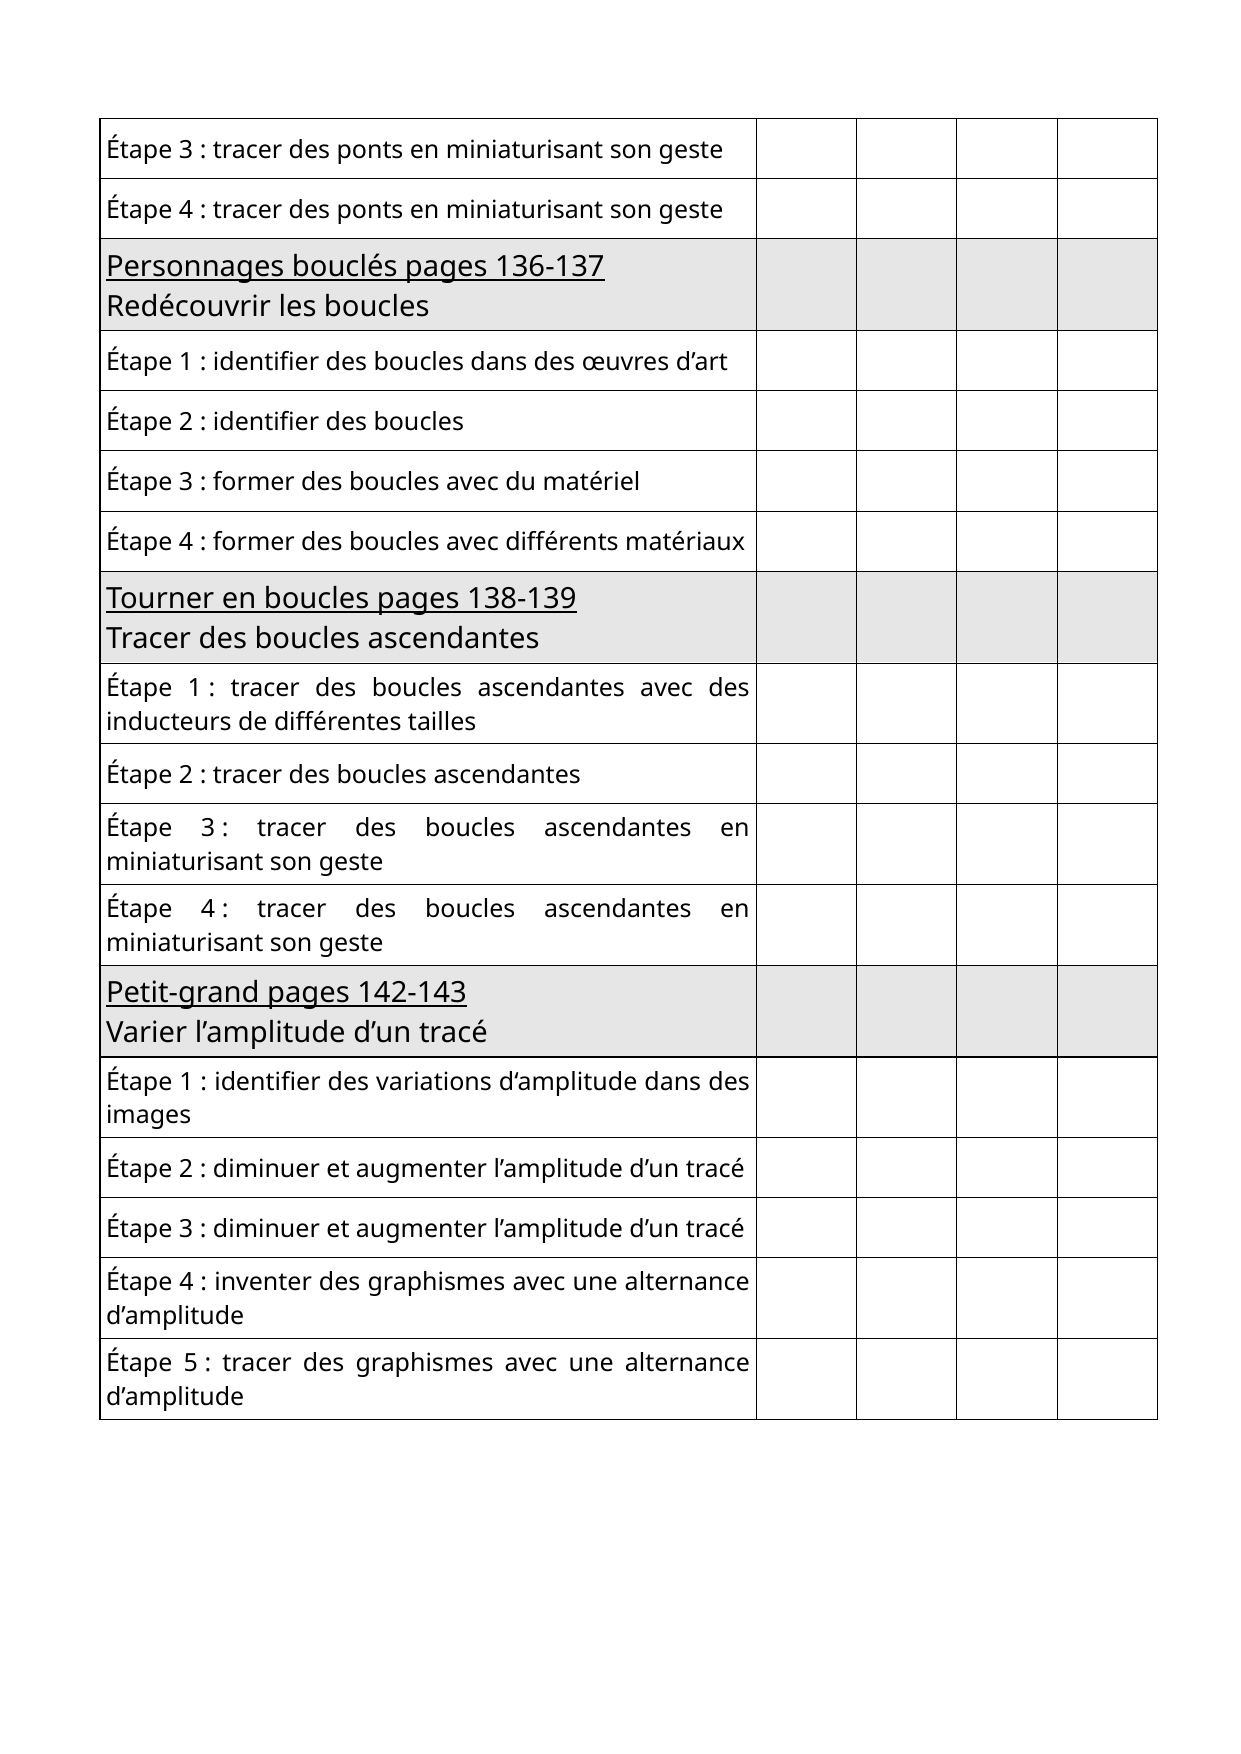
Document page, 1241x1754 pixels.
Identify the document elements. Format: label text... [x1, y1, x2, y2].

table_cell [757, 664, 856, 743]
table_cell [957, 1198, 1057, 1257]
table_cell Étape 2 : diminuer et augmenter l’amplitude d’un tracé [101, 1138, 756, 1197]
table_cell [1058, 1198, 1157, 1257]
table_cell [1058, 391, 1157, 450]
table_cell [757, 1339, 856, 1418]
table_cell [857, 1138, 956, 1197]
table_cell [1058, 179, 1157, 238]
table_cell [757, 179, 856, 238]
table_cell [857, 239, 956, 330]
table_cell [957, 966, 1057, 1056]
table_cell [1058, 885, 1157, 964]
table_cell Étape 1 : identifier des boucles dans des œuvres d’art [101, 331, 756, 390]
table_cell [1058, 331, 1157, 390]
table_cell [857, 572, 956, 662]
table_cell Étape 2 : tracer des boucles ascendantes [101, 744, 756, 803]
table_cell [1058, 119, 1157, 178]
table_cell [857, 451, 956, 511]
table_cell [857, 512, 956, 571]
table_cell [757, 1058, 856, 1137]
table_cell [857, 119, 956, 178]
table_cell [957, 179, 1057, 238]
table_cell Étape 4 : tracer des boucles ascendantes en miniaturisant son geste [101, 885, 756, 964]
table_cell Petit-grand pages 142-143 Varier l’amplitude d’un tracé [101, 966, 756, 1056]
table_cell [857, 179, 956, 238]
table_cell [857, 885, 956, 964]
table_cell Étape 1 : identifier des variations d‘amplitude dans des images [101, 1058, 756, 1137]
table_cell Personnages bouclés pages 136-137 Redécouvrir les boucles [101, 239, 756, 330]
table_cell Étape 3 : former des boucles avec du matériel [101, 451, 756, 511]
table_cell [957, 744, 1057, 803]
table_cell [957, 664, 1057, 743]
table_cell [757, 451, 856, 511]
table_cell [857, 804, 956, 884]
table_cell [957, 1339, 1057, 1418]
table_cell [1058, 1058, 1157, 1137]
table_cell [957, 391, 1057, 450]
table_cell [857, 966, 956, 1056]
table_cell [857, 744, 956, 803]
table_cell [857, 1339, 956, 1418]
table_cell [757, 1258, 856, 1338]
table_cell [957, 512, 1057, 571]
table_cell [957, 1258, 1057, 1338]
table_cell [1058, 804, 1157, 884]
table_cell [857, 391, 956, 450]
table_cell [957, 572, 1057, 662]
table_cell [857, 1258, 956, 1338]
table_cell [1058, 1258, 1157, 1338]
table_cell [1058, 1138, 1157, 1197]
table_cell [857, 664, 956, 743]
table_cell [957, 239, 1057, 330]
table_cell Étape 5 : tracer des graphismes avec une alternance d’amplitude [101, 1339, 756, 1418]
table_cell [957, 885, 1057, 964]
table_cell Étape 4 : tracer des ponts en miniaturisant son geste [101, 179, 756, 238]
table_cell [1058, 966, 1157, 1056]
table_cell [757, 966, 856, 1056]
table_cell [757, 804, 856, 884]
table_cell Tourner en boucles pages 138-139 Tracer des boucles ascendantes [101, 572, 756, 662]
table_cell Étape 4 : inventer des graphismes avec une alternance d’amplitude [101, 1258, 756, 1338]
table_cell [857, 331, 956, 390]
table_cell [757, 331, 856, 390]
table_cell Étape 3 : tracer des ponts en miniaturisant son geste [101, 119, 756, 178]
table_cell Étape 3 : tracer des boucles ascendantes en miniaturisant son geste [101, 804, 756, 884]
table_cell [1058, 239, 1157, 330]
table_cell [1058, 451, 1157, 511]
table_cell [757, 512, 856, 571]
table_cell [957, 1058, 1057, 1137]
table_cell Étape 2 : identifier des boucles [101, 391, 756, 450]
table_cell [757, 239, 856, 330]
table_cell [1058, 572, 1157, 662]
table_cell [857, 1058, 956, 1137]
table_cell [957, 119, 1057, 178]
table_cell [757, 119, 856, 178]
table_cell [1058, 744, 1157, 803]
table_cell [757, 1138, 856, 1197]
table_cell Étape 3 : diminuer et augmenter l’amplitude d’un tracé [101, 1198, 756, 1257]
table_cell [857, 1198, 956, 1257]
table_cell [757, 1198, 856, 1257]
table_cell Étape 1 : tracer des boucles ascendantes avec des inducteurs de différentes tailles [101, 664, 756, 743]
table_cell [757, 744, 856, 803]
table_cell [957, 331, 1057, 390]
table_cell Étape 4 : former des boucles avec différents matériaux [101, 512, 756, 571]
table_cell [1058, 1339, 1157, 1418]
table_cell [1058, 664, 1157, 743]
table_cell [957, 1138, 1057, 1197]
table_cell [757, 885, 856, 964]
table_cell [1058, 512, 1157, 571]
table_cell [757, 391, 856, 450]
table_cell [957, 804, 1057, 884]
table_cell [757, 572, 856, 662]
table_cell [957, 451, 1057, 511]
